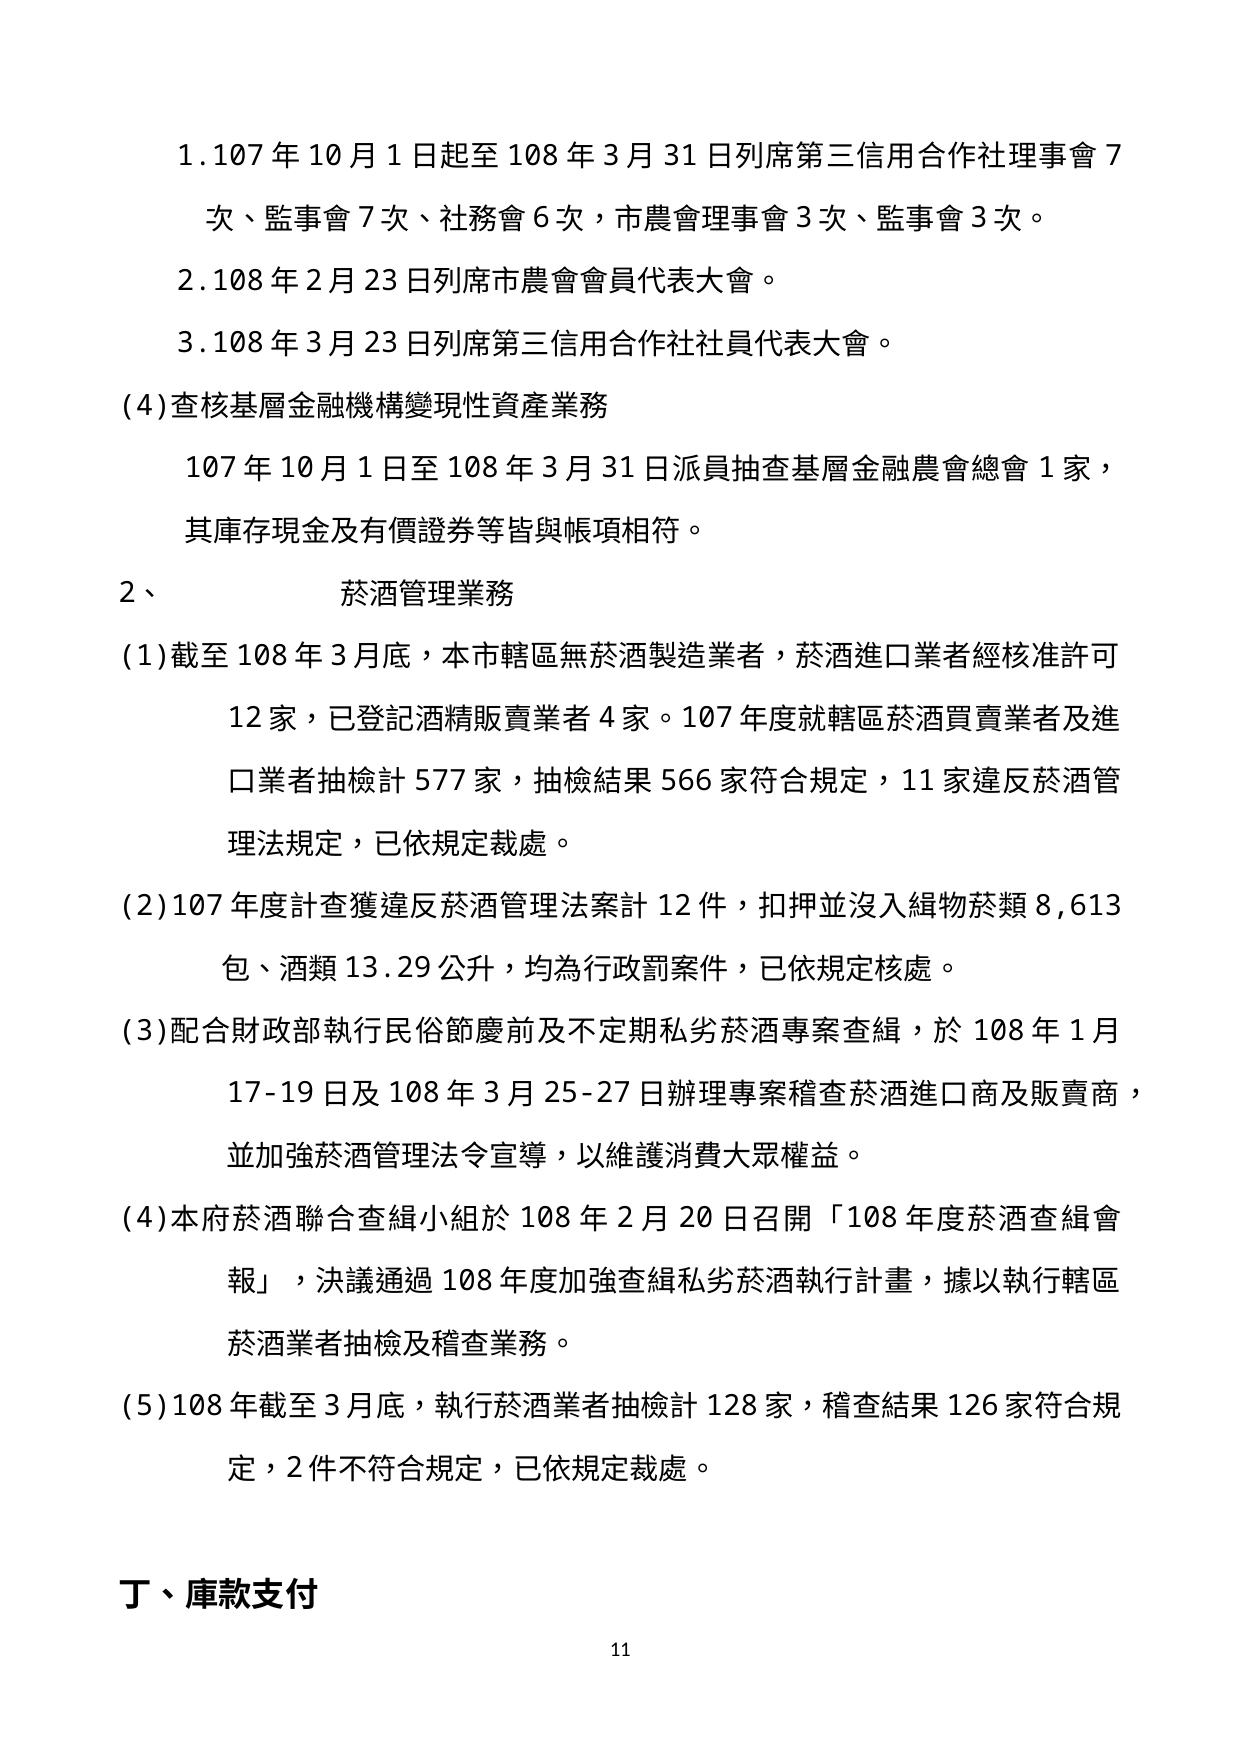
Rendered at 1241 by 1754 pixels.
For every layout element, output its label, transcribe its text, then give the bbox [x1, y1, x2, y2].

list 截至108年3月底，本市轄區無菸酒製造業者，菸酒進口業者經核准許可12家，已登記酒精販賣業者4家。107年度就轄區菸酒買賣業者及進口業者抽檢計577家，抽檢結果566家符合規定，11家違反菸酒管理法規定，已依規定裁處。 [118, 612, 1122, 862]
text 丁、庫款支付 [118, 1550, 1122, 1612]
list 本府菸酒聯合查緝小組於108年2月20日召開「108年度菸酒查緝會報」，決議通過108年度加強查緝私劣菸酒執行計畫，據以執行轄區菸酒業者抽檢及稽查業務。 [118, 1175, 1122, 1362]
list 查核基層金融機構變現性資產業務 [118, 362, 1122, 425]
text 3.108年3月23日列席第三信用合作社社員代表大會。 [176, 300, 1122, 362]
list 107年度計查獲違反菸酒管理法案計12件，扣押並沒入緝物菸類8,613包、酒類13.29公升，均為行政罰案件，已依規定核處。 [118, 862, 1122, 987]
list 菸酒管理業務 [118, 550, 1122, 612]
list 配合財政部執行民俗節慶前及不定期私劣菸酒專案查緝，於108年1月17-19日及108年3月25-27日辦理專案稽查菸酒進口商及販賣商，並加強菸酒管理法令宣導，以維護消費大眾權益。 [118, 987, 1122, 1175]
text 1.107年10月1日起至108年3月31日列席第三信用合作社理事會7次、監事會7次、社務會6次，市農會理事會3次、監事會3次。 [176, 112, 1122, 237]
text 2.108年2月23日列席市農會會員代表大會。 [176, 237, 1122, 300]
list 108年截至3月底，執行菸酒業者抽檢計128家，稽查結果126家符合規定，2件不符合規定，已依規定裁處。 [118, 1362, 1122, 1487]
text 107年10月1日至108年3月31日派員抽查基層金融農會總會1家，其庫存現金及有價證券等皆與帳項相符。 [184, 425, 1122, 550]
